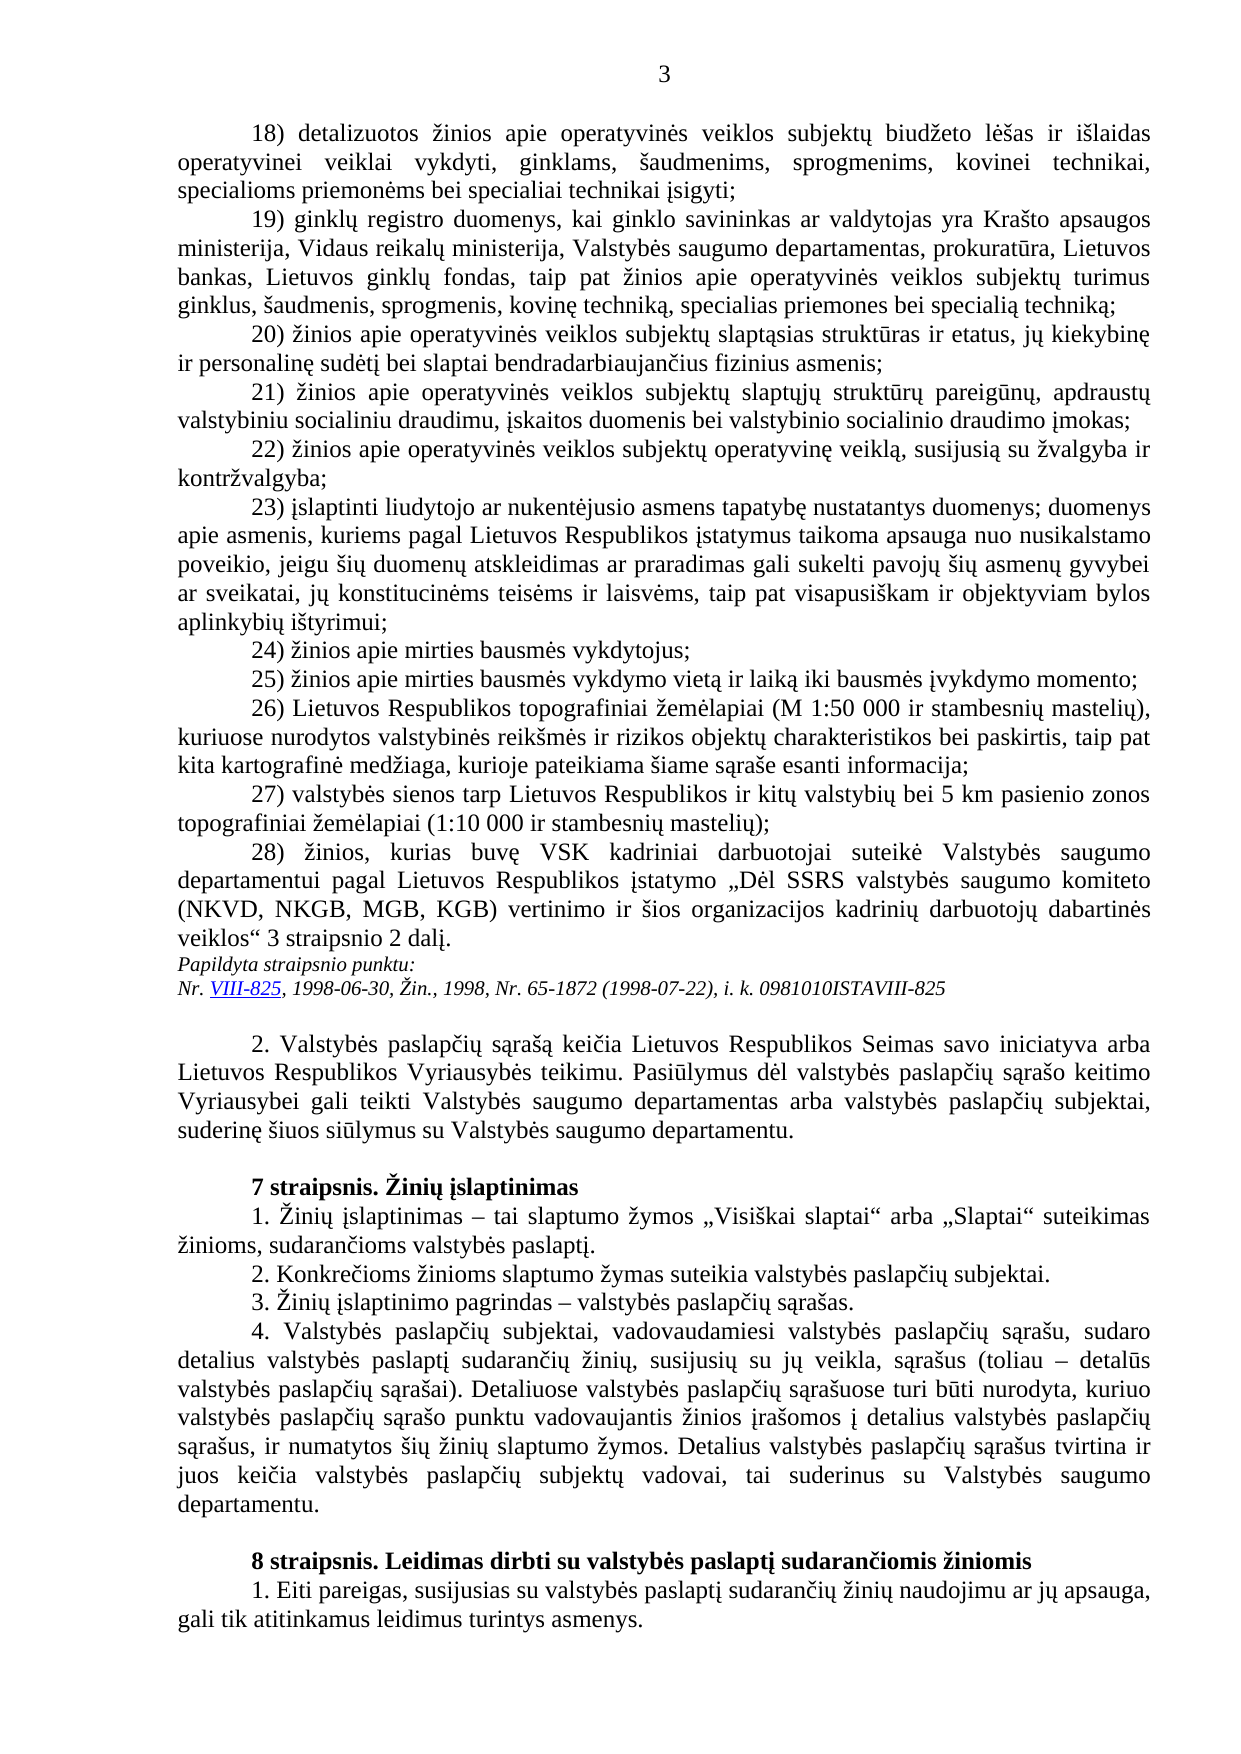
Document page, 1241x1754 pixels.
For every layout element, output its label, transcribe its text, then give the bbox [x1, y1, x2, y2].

text 1. Eiti pareigas, susijusias su valstybės paslaptį sudarančių žinių naudojimu ar jų apsauga, gali tik atitinkamus leidimus turintys asmenys. [177, 1575, 1152, 1632]
text 2. Konkrečioms žinioms slaptumo žymas suteikia valstybės paslapčių subjektai. [177, 1259, 1152, 1287]
text 24) žinios apie mirties bausmės vykdytojus; [177, 636, 1152, 664]
text 23) įslaptinti liudytojo ar nukentėjusio asmens tapatybę nustatantys duomenys; duomenys apie asmenis, kuriems pagal Lietuvos Respublikos įstatymus taikoma apsauga nuo nusikalstamo poveikio, jeigu šių duomenų atskleidimas ar praradimas gali sukelti pavojų šių asmenų gyvybei ar sveikatai, jų konstitucinėms teisėms ir laisvėms, taip pat visapusiškam ir objektyviam bylos aplinkybių ištyrimui; [177, 492, 1152, 636]
text Nr. VIII-825, 1998-06-30, Žin., 1998, Nr. 65-1872 (1998-07-22), i. k. 0981010ISTAVIII-825 [177, 976, 1152, 1000]
text 26) Lietuvos Respublikos topografiniai žemėlapiai (M 1:50 000 ir stambesnių mastelių), kuriuose nurodytos valstybinės reikšmės ir rizikos objektų charakteristikos bei paskirtis, taip pat kita kartografinė medžiaga, kurioje pateikiama šiame sąraše esanti informacija; [177, 693, 1152, 779]
text 7 straipsnis. Žinių įslaptinimas [177, 1172, 1152, 1201]
text 21) žinios apie operatyvinės veiklos subjektų slaptųjų struktūrų pareigūnų, apdraustų valstybiniu socialiniu draudimu, įskaitos duomenis bei valstybinio socialinio draudimo įmokas; [177, 377, 1152, 434]
text 19) ginklų registro duomenys, kai ginklo savininkas ar valdytojas yra Krašto apsaugos ministerija, Vidaus reikalų ministerija, Valstybės saugumo departamentas, prokuratūra, Lietuvos bankas, Lietuvos ginklų fondas, taip pat žinios apie operatyvinės veiklos subjektų turimus ginklus, šaudmenis, sprogmenis, kovinę techniką, specialias priemones bei specialią techniką; [177, 204, 1152, 319]
text 22) žinios apie operatyvinės veiklos subjektų operatyvinę veiklą, susijusią su žvalgyba ir kontržvalgyba; [177, 434, 1152, 492]
text 3. Žinių įslaptinimo pagrindas – valstybės paslapčių sąrašas. [177, 1287, 1152, 1316]
text 4. Valstybės paslapčių subjektai, vadovaudamiesi valstybės paslapčių sąrašu, sudaro detalius valstybės paslaptį sudarančių žinių, susijusių su jų veikla, sąrašus (toliau – detalūs valstybės paslapčių sąrašai). Detaliuose valstybės paslapčių sąrašuose turi būti nurodyta, kuriuo valstybės paslapčių sąrašo punktu vadovaujantis žinios įrašomos į detalius valstybės paslapčių sąrašus, ir numatytos šių žinių slaptumo žymos. Detalius valstybės paslapčių sąrašus tvirtina ir juos keičia valstybės paslapčių subjektų vadovai, tai suderinus su Valstybės saugumo departamentu. [177, 1316, 1152, 1517]
text 25) žinios apie mirties bausmės vykdymo vietą ir laiką iki bausmės įvykdymo momento; [177, 664, 1152, 693]
text 18) detalizuotos žinios apie operatyvinės veiklos subjektų biudžeto lėšas ir išlaidas operatyvinei veiklai vykdyti, ginklams, šaudmenims, sprogmenims, kovinei technikai, specialioms priemonėms bei specialiai technikai įsigyti; [177, 118, 1152, 204]
text Papildyta straipsnio punktu: [177, 952, 1152, 976]
text 27) valstybės sienos tarp Lietuvos Respublikos ir kitų valstybių bei 5 km pasienio zonos topografiniai žemėlapiai (1:10 000 ir stambesnių mastelių); [177, 779, 1152, 837]
text 20) žinios apie operatyvinės veiklos subjektų slaptąsias struktūras ir etatus, jų kiekybinę ir personalinę sudėtį bei slaptai bendradarbiaujančius fizinius asmenis; [177, 319, 1152, 377]
text 28) žinios, kurias buvę VSK kadriniai darbuotojai suteikė Valstybės saugumo departamentui pagal Lietuvos Respublikos įstatymo „Dėl SSRS valstybės saugumo komiteto (NKVD, NKGB, MGB, KGB) vertinimo ir šios organizacijos kadrinių darbuotojų dabartinės veiklos“ 3 straipsnio 2 dalį. [177, 837, 1152, 952]
text 1. Žinių įslaptinimas – tai slaptumo žymos „Visiškai slaptai“ arba „Slaptai“ suteikimas žinioms, sudarančioms valstybės paslaptį. [177, 1201, 1152, 1259]
text 2. Valstybės paslapčių sąrašą keičia Lietuvos Respublikos Seimas savo iniciatyva arba Lietuvos Respublikos Vyriausybės teikimu. Pasiūlymus dėl valstybės paslapčių sąrašo keitimo Vyriausybei gali teikti Valstybės saugumo departamentas arba valstybės paslapčių subjektai, suderinę šiuos siūlymus su Valstybės saugumo departamentu. [177, 1029, 1152, 1144]
text 8 straipsnis. Leidimas dirbti su valstybės paslaptį sudarančiomis žiniomis [177, 1546, 1152, 1575]
